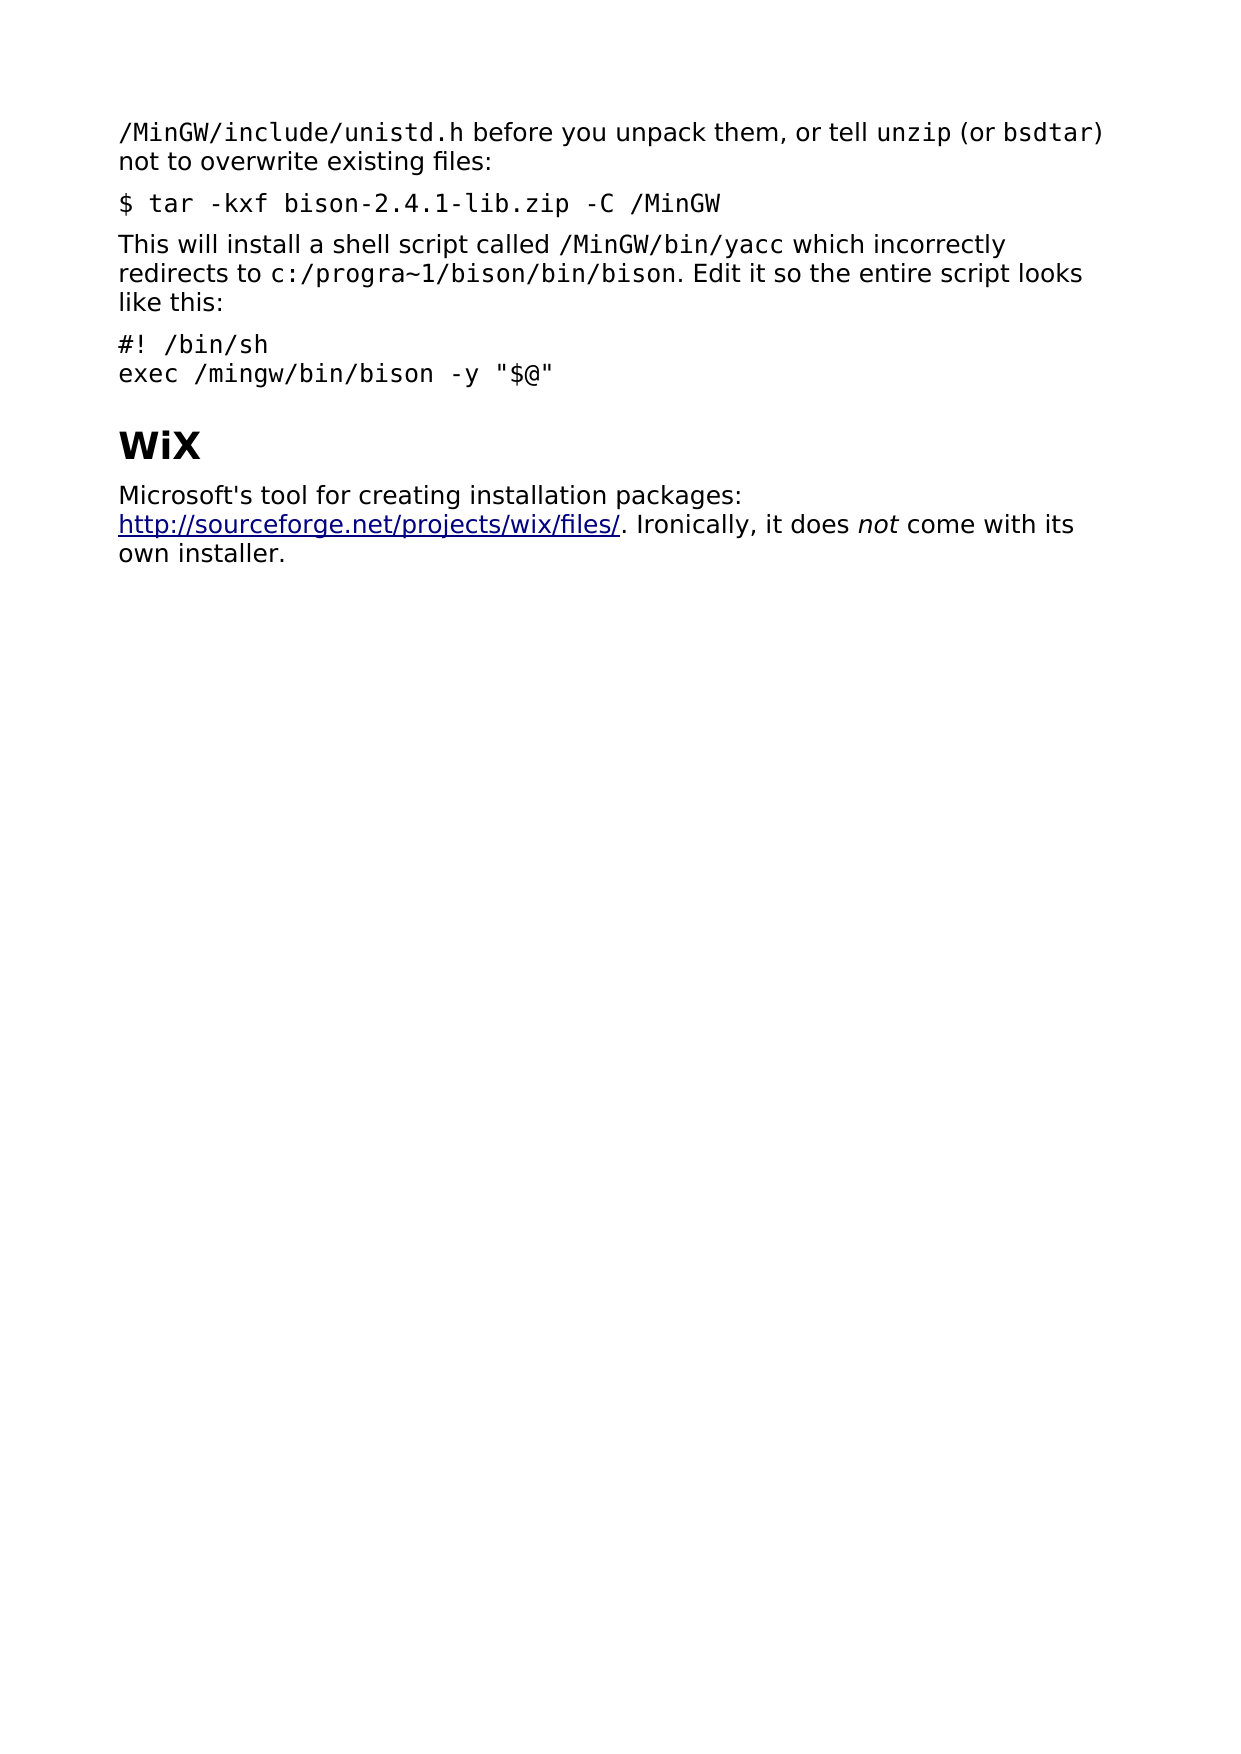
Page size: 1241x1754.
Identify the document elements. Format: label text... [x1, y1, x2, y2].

text /MinGW/include/unistd.h before you unpack them, or tell unzip (or bsdtar) not to overwrite existing files: [118, 118, 1122, 176]
text Microsoft's tool for creating installation packages: http://sourceforge.net/projects/wix/files/. Ironically, it does not come with its own installer. [118, 481, 1122, 569]
text $ tar -kxf bison-2.4.1-lib.zip -C /MinGW [118, 189, 1122, 218]
subtitle WiX [118, 425, 1122, 469]
text #! /bin/sh exec /mingw/bin/bison -y "$@" [118, 330, 1122, 388]
text This will install a shell script called /MinGW/bin/yacc which incorrectly redirects to c:/progra~1/bison/bin/bison. Edit it so the entire script looks like this: [118, 230, 1122, 317]
